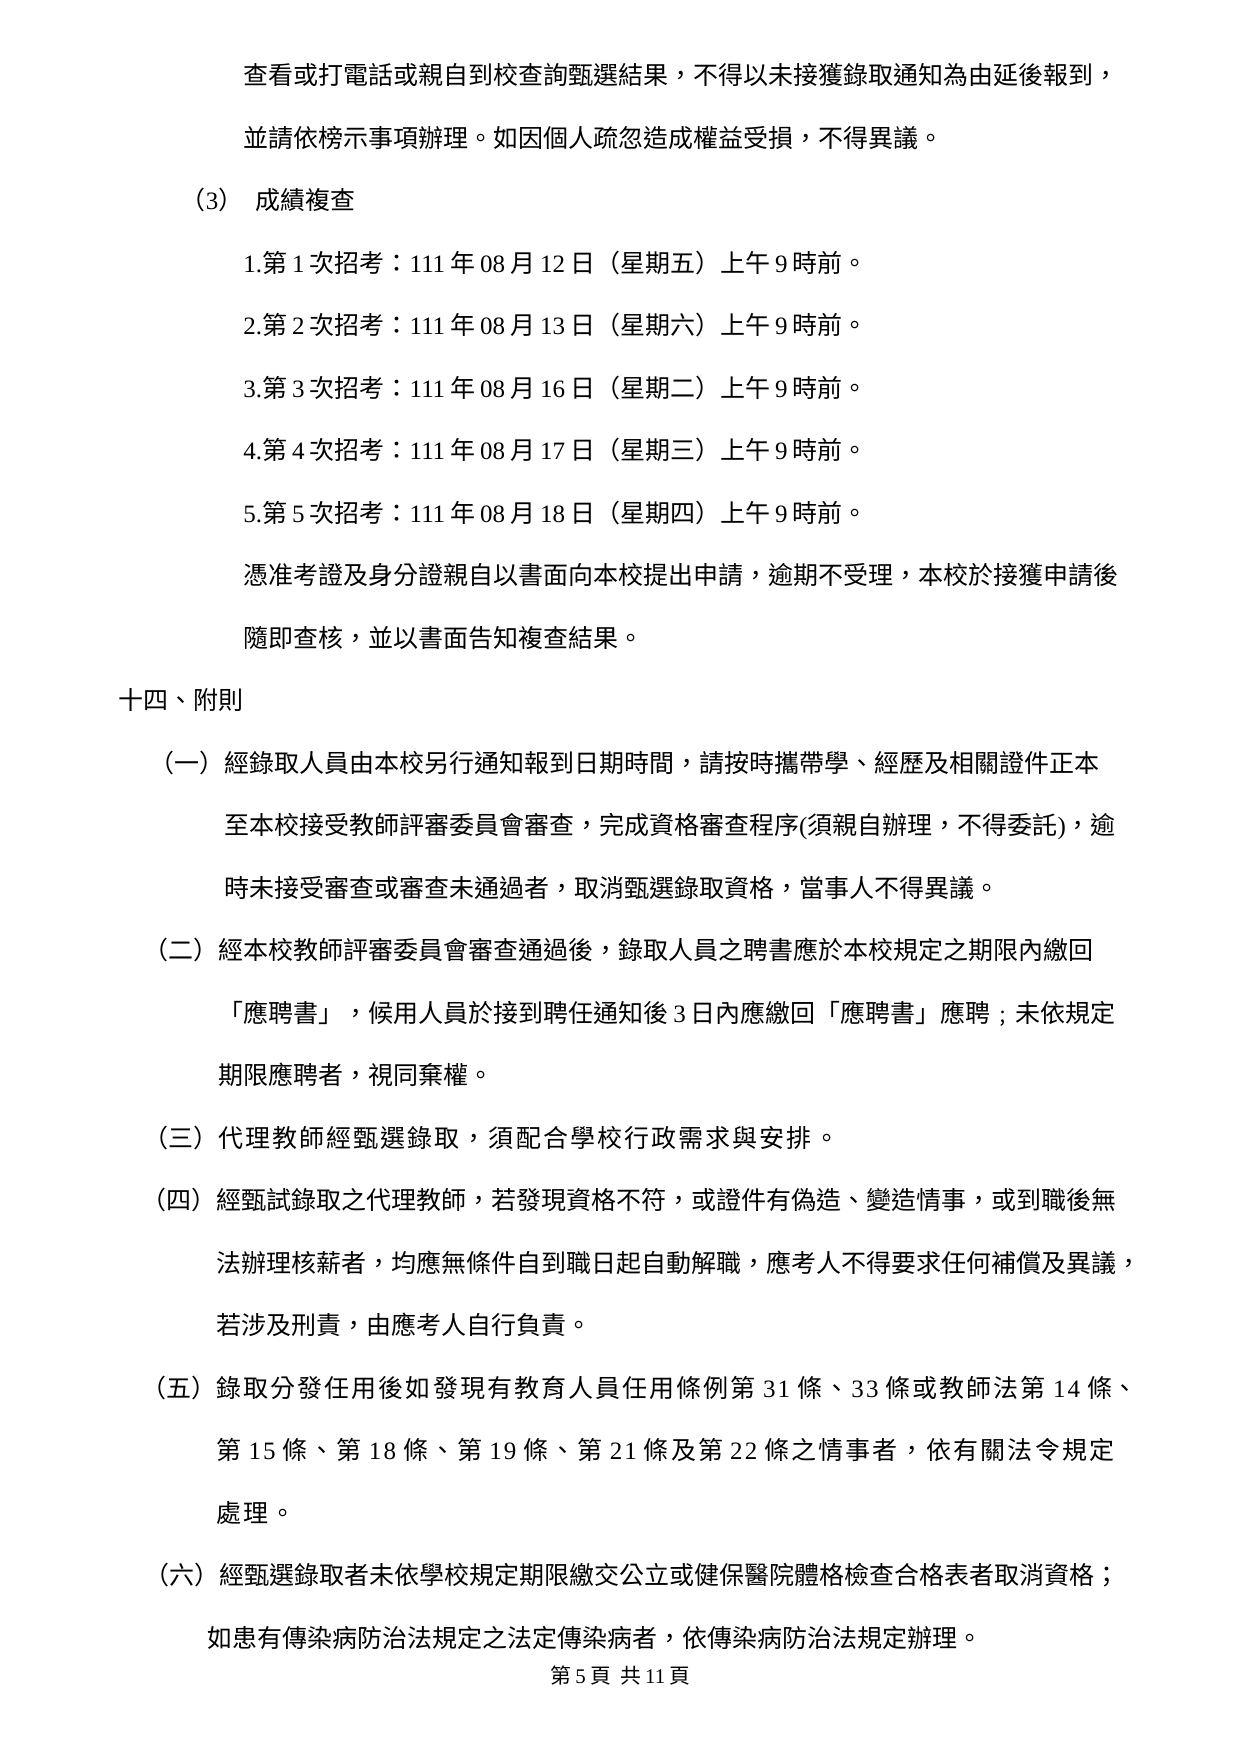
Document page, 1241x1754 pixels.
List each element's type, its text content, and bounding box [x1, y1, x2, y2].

text （四）經甄試錄取之代理教師，若發現資格不符，或證件有偽造、變造情事，或到職後無法辦理核薪者，均應無條件自到職日起自動解職，應考人不得要求任何補償及異議，若涉及刑責，由應考人自行負責。 [141, 1157, 1122, 1344]
text （一）經錄取人員由本校另行通知報到日期時間，請按時攜帶學、經歷及相關證件正本至本校接受教師評審委員會審查，完成資格審查程序(須親自辦理，不得委託)，逾時未接受審查或審查未通過者，取消甄選錄取資格，當事人不得異議。 [149, 719, 1122, 907]
list 成績複查 [181, 157, 1122, 219]
text 4.第4次招考：111年08月17日（星期三）上午9時前。 [243, 407, 1122, 469]
text 3.第3次招考：111年08月16日（星期二）上午9時前。 [243, 344, 1122, 407]
text 2.第2次招考：111年08月13日（星期六）上午9時前。 [243, 282, 1122, 344]
text 5.第5次招考：111年08月18日（星期四）上午9時前。 [243, 469, 1122, 532]
text （二）經本校教師評審委員會審查通過後，錄取人員之聘書應於本校規定之期限內繳回「應聘書」，候用人員於接到聘任通知後3日內應繳回「應聘書」應聘﹔未依規定期限應聘者，視同棄權。 [143, 907, 1122, 1094]
text 憑准考證及身分證親自以書面向本校提出申請，逾期不受理，本校於接獲申請後隨即查核，並以書面告知複查結果。 [243, 532, 1122, 657]
text （六）經甄選錄取者未依學校規定期限繳交公立或健保醫院體格檢查合格表者取消資格；如患有傳染病防治法規定之法定傳染病者，依傳染病防治法規定辦理。 [144, 1532, 1122, 1657]
text （三）代理教師經甄選錄取，須配合學校行政需求與安排。 [118, 1094, 1122, 1157]
text 查看或打電話或親自到校查詢甄選結果，不得以未接獲錄取通知為由延後報到，並請依榜示事項辦理。如因個人疏忽造成權益受損，不得異議。 [243, 32, 1122, 157]
text 十四、附則 [118, 657, 1122, 719]
text （五）錄取分發任用後如發現有教育人員任用條例第31條、33條或教師法第14條、第15條、第18條、第19條、第21條及第22條之情事者，依有關法令規定處理。 [141, 1344, 1122, 1532]
text 1.第1次招考：111年08月12日（星期五）上午9時前。 [243, 219, 1122, 282]
